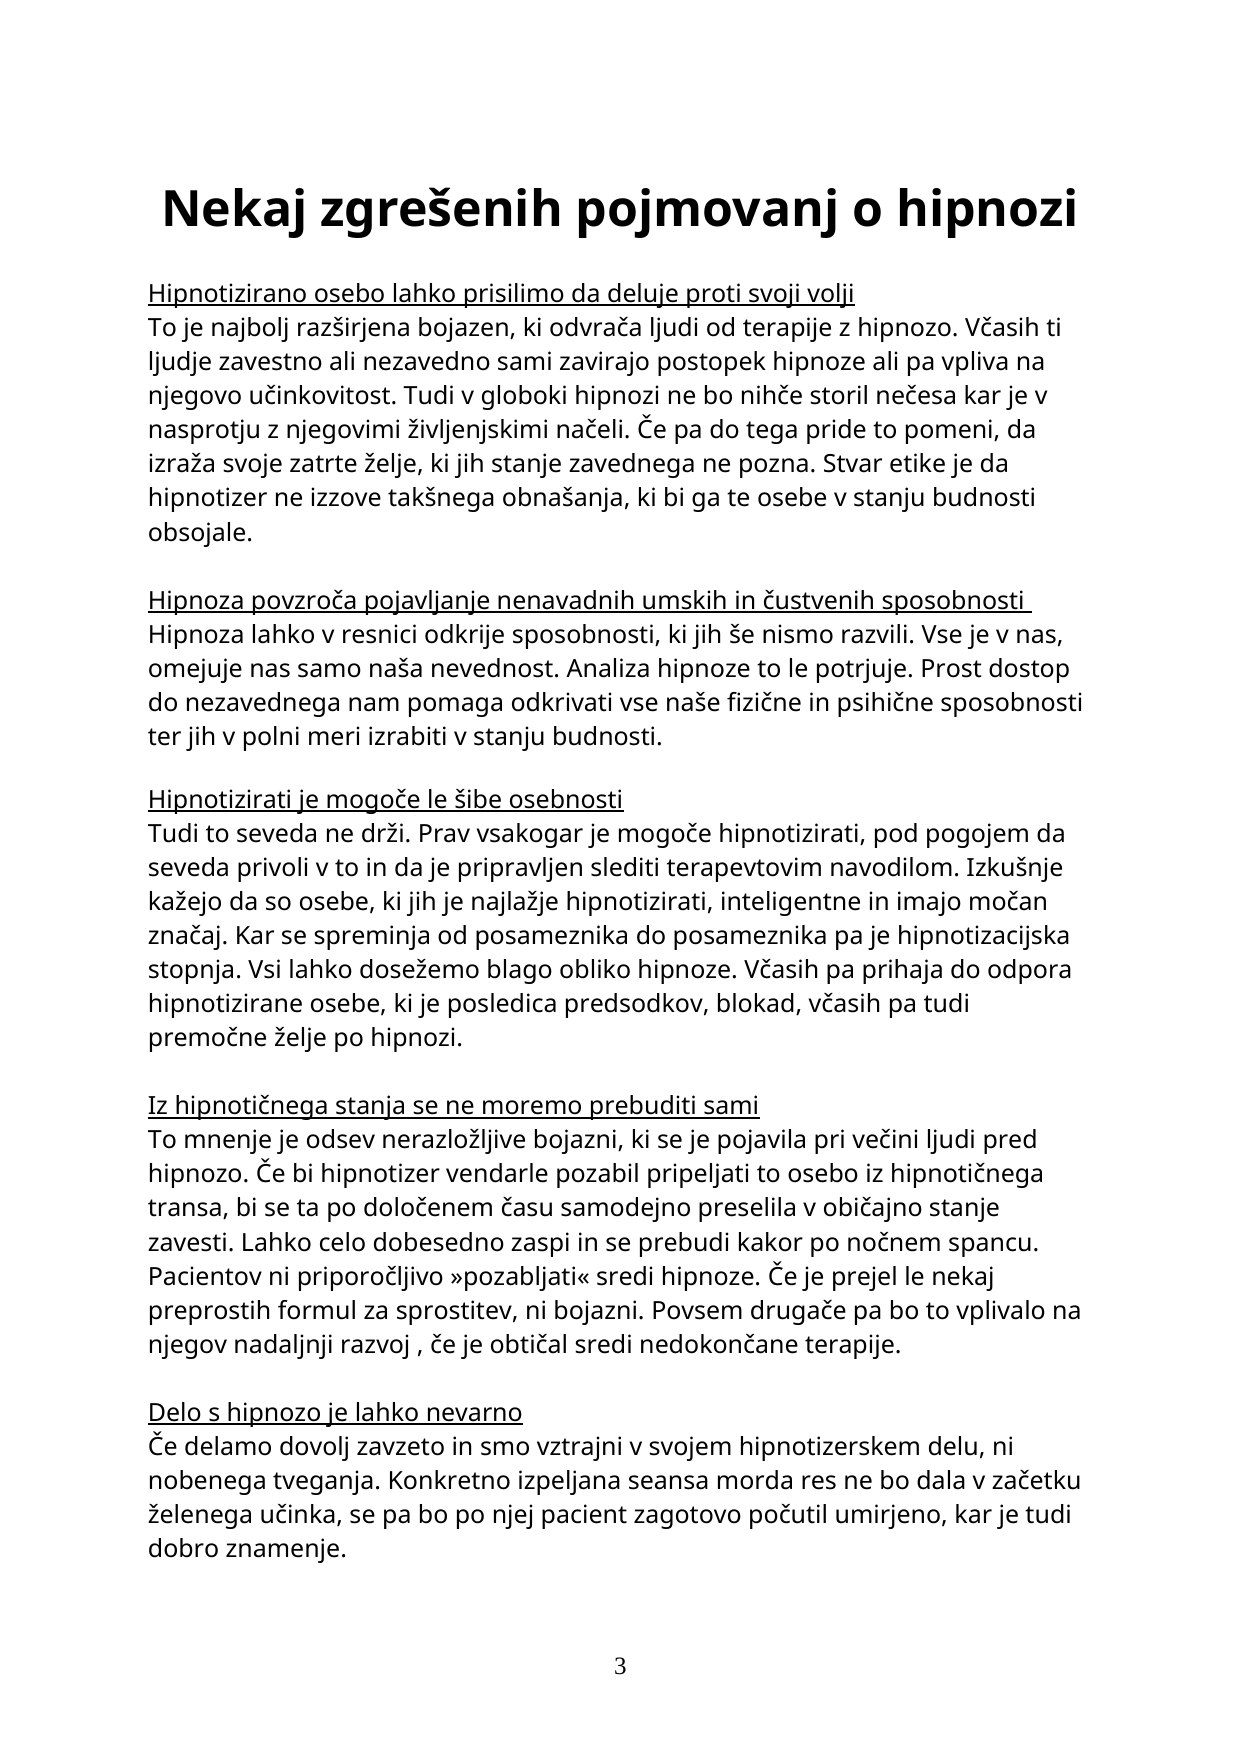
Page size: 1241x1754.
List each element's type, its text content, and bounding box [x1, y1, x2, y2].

text To je najbolj razširjena bojazen, ki odvrača ljudi od terapije z hipnozo. Včasih ti ljudje zavestno ali nezavedno sami zavirajo postopek hipnoze ali pa vpliva na njegovo učinkovitost. Tudi v globoki hipnozi ne bo nihče storil nečesa kar je v nasprotju z njegovimi življenjskimi načeli. Če pa do tega pride to pomeni, da izraža svoje zatrte želje, ki jih stanje zavednega ne pozna. Stvar etike je da hipnotizer ne izzove takšnega obnašanja, ki bi ga te osebe v stanju budnosti obsojale. [148, 310, 1093, 548]
text Hipnotizirano osebo lahko prisilimo da deluje proti svoji volji [148, 276, 1093, 310]
text Hipnoza povzroča pojavljanje nenavadnih umskih in čustvenih sposobnosti [148, 582, 1093, 616]
text Hipnoza lahko v resnici odkrije sposobnosti, ki jih še nismo razvili. Vse je v nas, omejuje nas samo naša nevednost. Analiza hipnoze to le potrjuje. Prost dostop do nezavednega nam pomaga odkrivati vse naše fizične in psihične sposobnosti ter jih v polni meri izrabiti v stanju budnosti. [148, 616, 1093, 753]
text Hipnotizirati je mogoče le šibe osebnosti [148, 781, 1093, 815]
subtitle Nekaj zgrešenih pojmovanj o hipnozi [148, 173, 1093, 241]
text To mnenje je odsev nerazložljive bojazni, ki se je pojavila pri večini ljudi pred hipnozo. Če bi hipnotizer vendarle pozabil pripeljati to osebo iz hipnotičnega transa, bi se ta po določenem času samodejno preselila v običajno stanje zavesti. Lahko celo dobesedno zaspi in se prebudi kakor po nočnem spancu. Pacientov ni priporočljivo »pozabljati« sredi hipnoze. Če je prejel le nekaj preprostih formul za sprostitev, ni bojazni. Povsem drugače pa bo to vplivalo na njegov nadaljnji razvoj , če je obtičal sredi nedokončane terapije. [148, 1122, 1093, 1360]
text Delo s hipnozo je lahko nevarno [148, 1394, 1093, 1428]
text Iz hipnotičnega stanja se ne moremo prebuditi sami [148, 1088, 1093, 1122]
text Tudi to seveda ne drži. Prav vsakogar je mogoče hipnotizirati, pod pogojem da seveda privoli v to in da je pripravljen slediti terapevtovim navodilom. Izkušnje kažejo da so osebe, ki jih je najlažje hipnotizirati, inteligentne in imajo močan značaj. Kar se spreminja od posameznika do posameznika pa je hipnotizacijska stopnja. Vsi lahko dosežemo blago obliko hipnoze. Včasih pa prihaja do odpora hipnotizirane osebe, ki je posledica predsodkov, blokad, včasih pa tudi premočne želje po hipnozi. [148, 815, 1093, 1054]
text Če delamo dovolj zavzeto in smo vztrajni v svojem hipnotizerskem delu, ni nobenega tveganja. Konkretno izpeljana seansa morda res ne bo dala v začetku želenega učinka, se pa bo po njej pacient zagotovo počutil umirjeno, kar je tudi dobro znamenje. [148, 1428, 1093, 1565]
